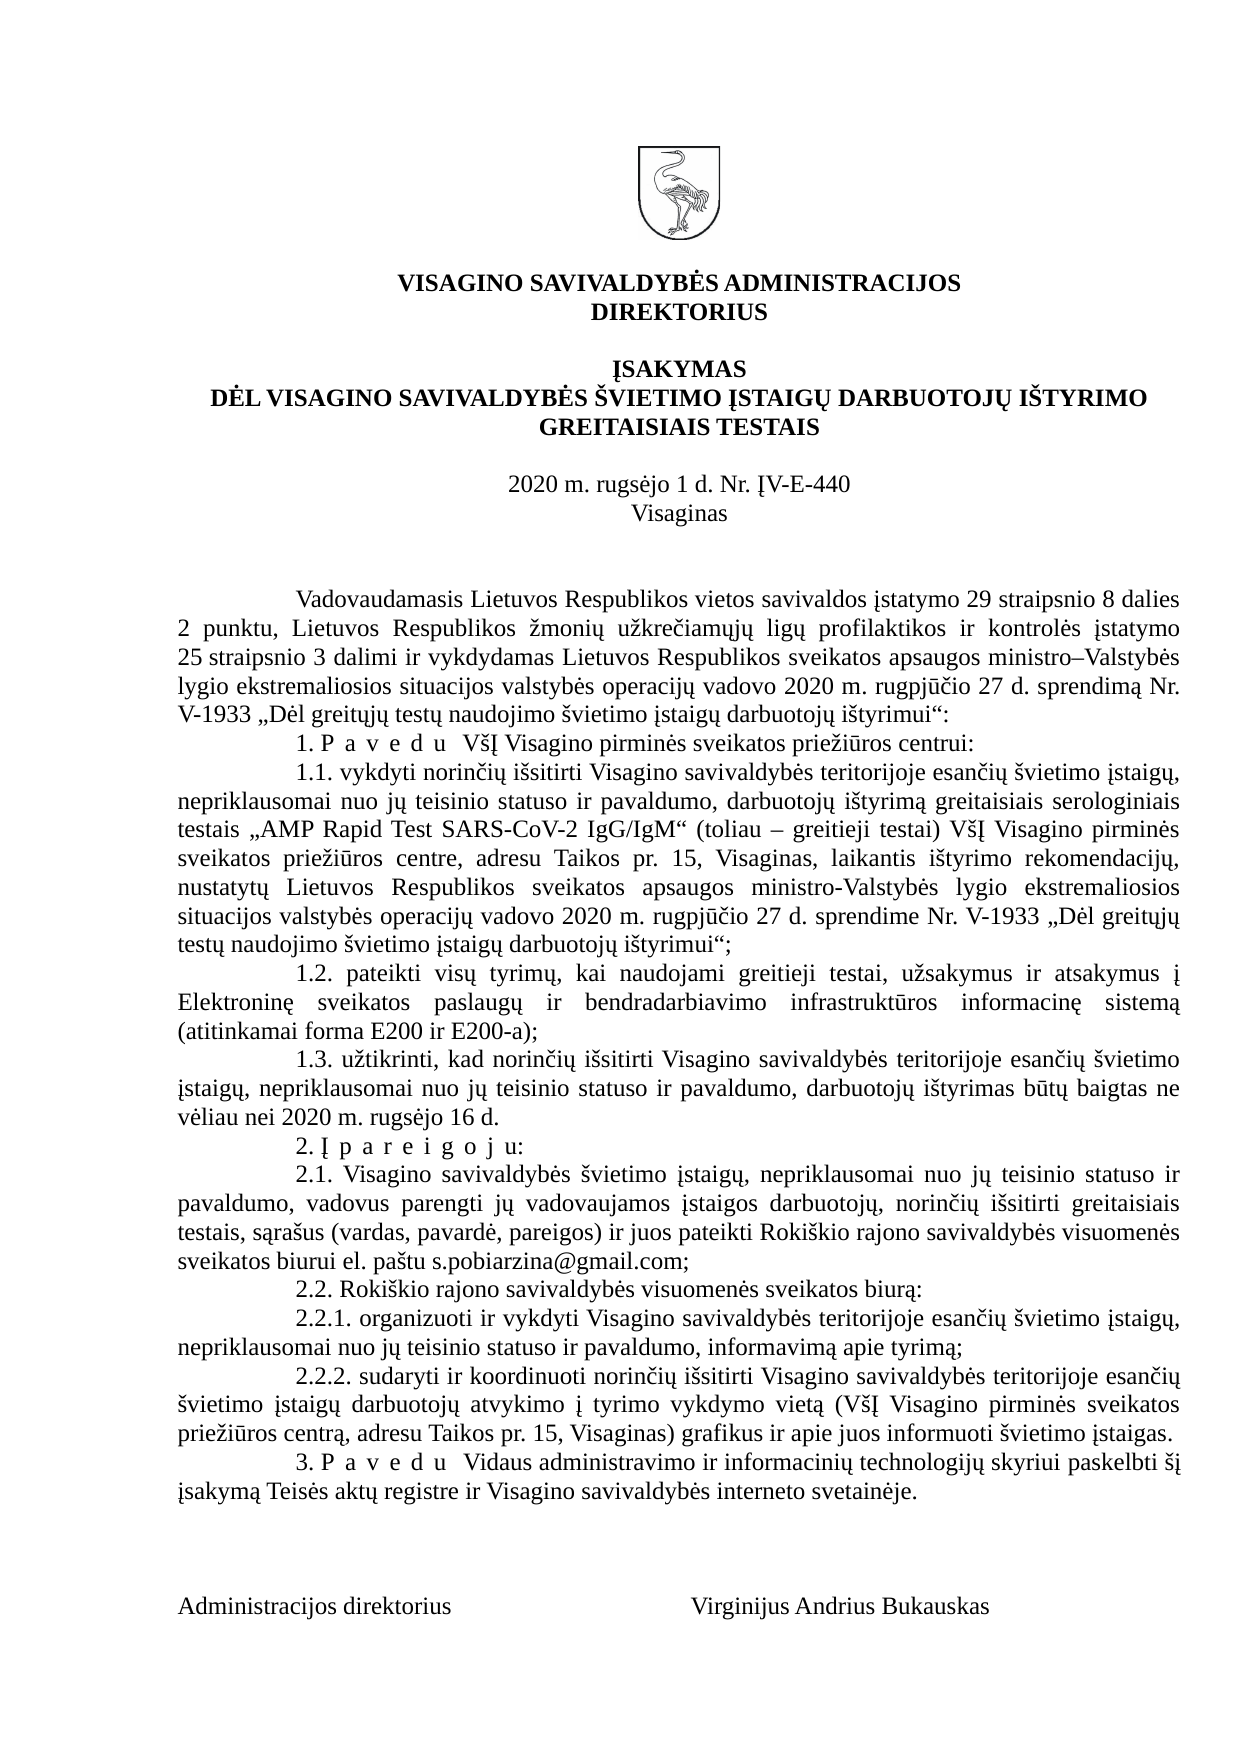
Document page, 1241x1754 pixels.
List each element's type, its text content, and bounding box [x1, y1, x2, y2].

text 3. Pavedu Vidaus administravimo ir informacinių technologijų skyriui paskelbti šį įsakymą Teisės aktų registre ir Visagino savivaldybės interneto svetainėje. [177, 1447, 1181, 1504]
text 2.2.2. sudaryti ir koordinuoti norinčių išsitirti Visagino savivaldybės teritorijoje esančių švietimo įstaigų darbuotojų atvykimo į tyrimo vykdymo vietą (VšĮ Visagino pirminės sveikatos priežiūros centrą, adresu Taikos pr. 15, Visaginas) grafikus ir apie juos informuoti švietimo įstaigas. [177, 1361, 1181, 1447]
text 1. Pavedu VšĮ Visagino pirminės sveikatos priežiūros centrui: [177, 728, 1181, 757]
text 2.1. Visagino savivaldybės švietimo įstaigų, nepriklausomai nuo jų teisinio statuso ir pavaldumo, vadovus parengti jų vadovaujamos įstaigos darbuotojų, norinčių išsitirti greitaisiais testais, sąrašus (vardas, pavardė, pareigos) ir juos pateikti Rokiškio rajono savivaldybės visuomenės sveikatos biurui el. paštu s.pobiarzina@gmail.com; [177, 1159, 1181, 1274]
text VISAGINO SAVIVALDYBĖS ADMINISTRACIJOS [177, 268, 1181, 297]
text 2.2.1. organizuoti ir vykdyti Visagino savivaldybės teritorijoje esančių švietimo įstaigų, nepriklausomai nuo jų teisinio statuso ir pavaldumo, informavimą apie tyrimą; [177, 1303, 1181, 1361]
text 2. Įpareigoju: [177, 1131, 1181, 1159]
text DĖL VISAGINO SAVIVALDYBĖS ŠVIETIMO ĮSTAIGŲ DARBUOTOJŲ IŠTYRIMO greitaisiais testais [177, 383, 1181, 441]
text Visaginas [177, 498, 1181, 527]
text DIREKTORIUS [177, 297, 1181, 326]
text 1.2. pateikti visų tyrimų, kai naudojami greitieji testai, užsakymus ir atsakymus į Elektroninę sveikatos paslaugų ir bendradarbiavimo infrastruktūros informacinę sistemą (atitinkamai forma E200 ir E200-a); [177, 958, 1181, 1044]
text Administracijos direktorius Virginijus Andrius Bukauskas [162, 1591, 1181, 1619]
text 1.1. vykdyti norinčių išsitirti Visagino savivaldybės teritorijoje esančių švietimo įstaigų, nepriklausomai nuo jų teisinio statuso ir pavaldumo, darbuotojų ištyrimą greitaisiais serologiniais testais „AMP Rapid Test SARS-CoV-2 IgG/IgM“ (toliau – greitieji testai) VšĮ Visagino pirminės sveikatos priežiūros centre, adresu Taikos pr. 15, Visaginas, laikantis ištyrimo rekomendacijų, nustatytų Lietuvos Respublikos sveikatos apsaugos ministro-Valstybės lygio ekstremaliosios situacijos valstybės operacijų vadovo 2020 m. rugpjūčio 27 d. sprendime Nr. V-1933 „Dėl greitųjų testų naudojimo švietimo įstaigų darbuotojų ištyrimui“; [177, 757, 1181, 958]
text 1.3. užtikrinti, kad norinčių išsitirti Visagino savivaldybės teritorijoje esančių švietimo įstaigų, nepriklausomai nuo jų teisinio statuso ir pavaldumo, darbuotojų ištyrimas būtų baigtas ne vėliau nei 2020 m. rugsėjo 16 d. [177, 1044, 1181, 1131]
text Vadovaudamasis Lietuvos Respublikos vietos savivaldos įstatymo 29 straipsnio 8 dalies 2 punktu, Lietuvos Respublikos žmonių užkrečiamųjų ligų profilaktikos ir kontrolės įstatymo 25 straipsnio 3 dalimi ir vykdydamas Lietuvos Respublikos sveikatos apsaugos ministro–Valstybės lygio ekstremaliosios situacijos valstybės operacijų vadovo 2020 m. rugpjūčio 27 d. sprendimą Nr. V-1933 „Dėl greitųjų testų naudojimo švietimo įstaigų darbuotojų ištyrimui“: [177, 584, 1181, 728]
text ĮSAKYMAS [177, 354, 1181, 383]
text 2.2. Rokiškio rajono savivaldybės visuomenės sveikatos biurą: [177, 1274, 1181, 1303]
text 2020 m. rugsėjo 1 d. Nr. ĮV-E-440 [177, 469, 1181, 498]
